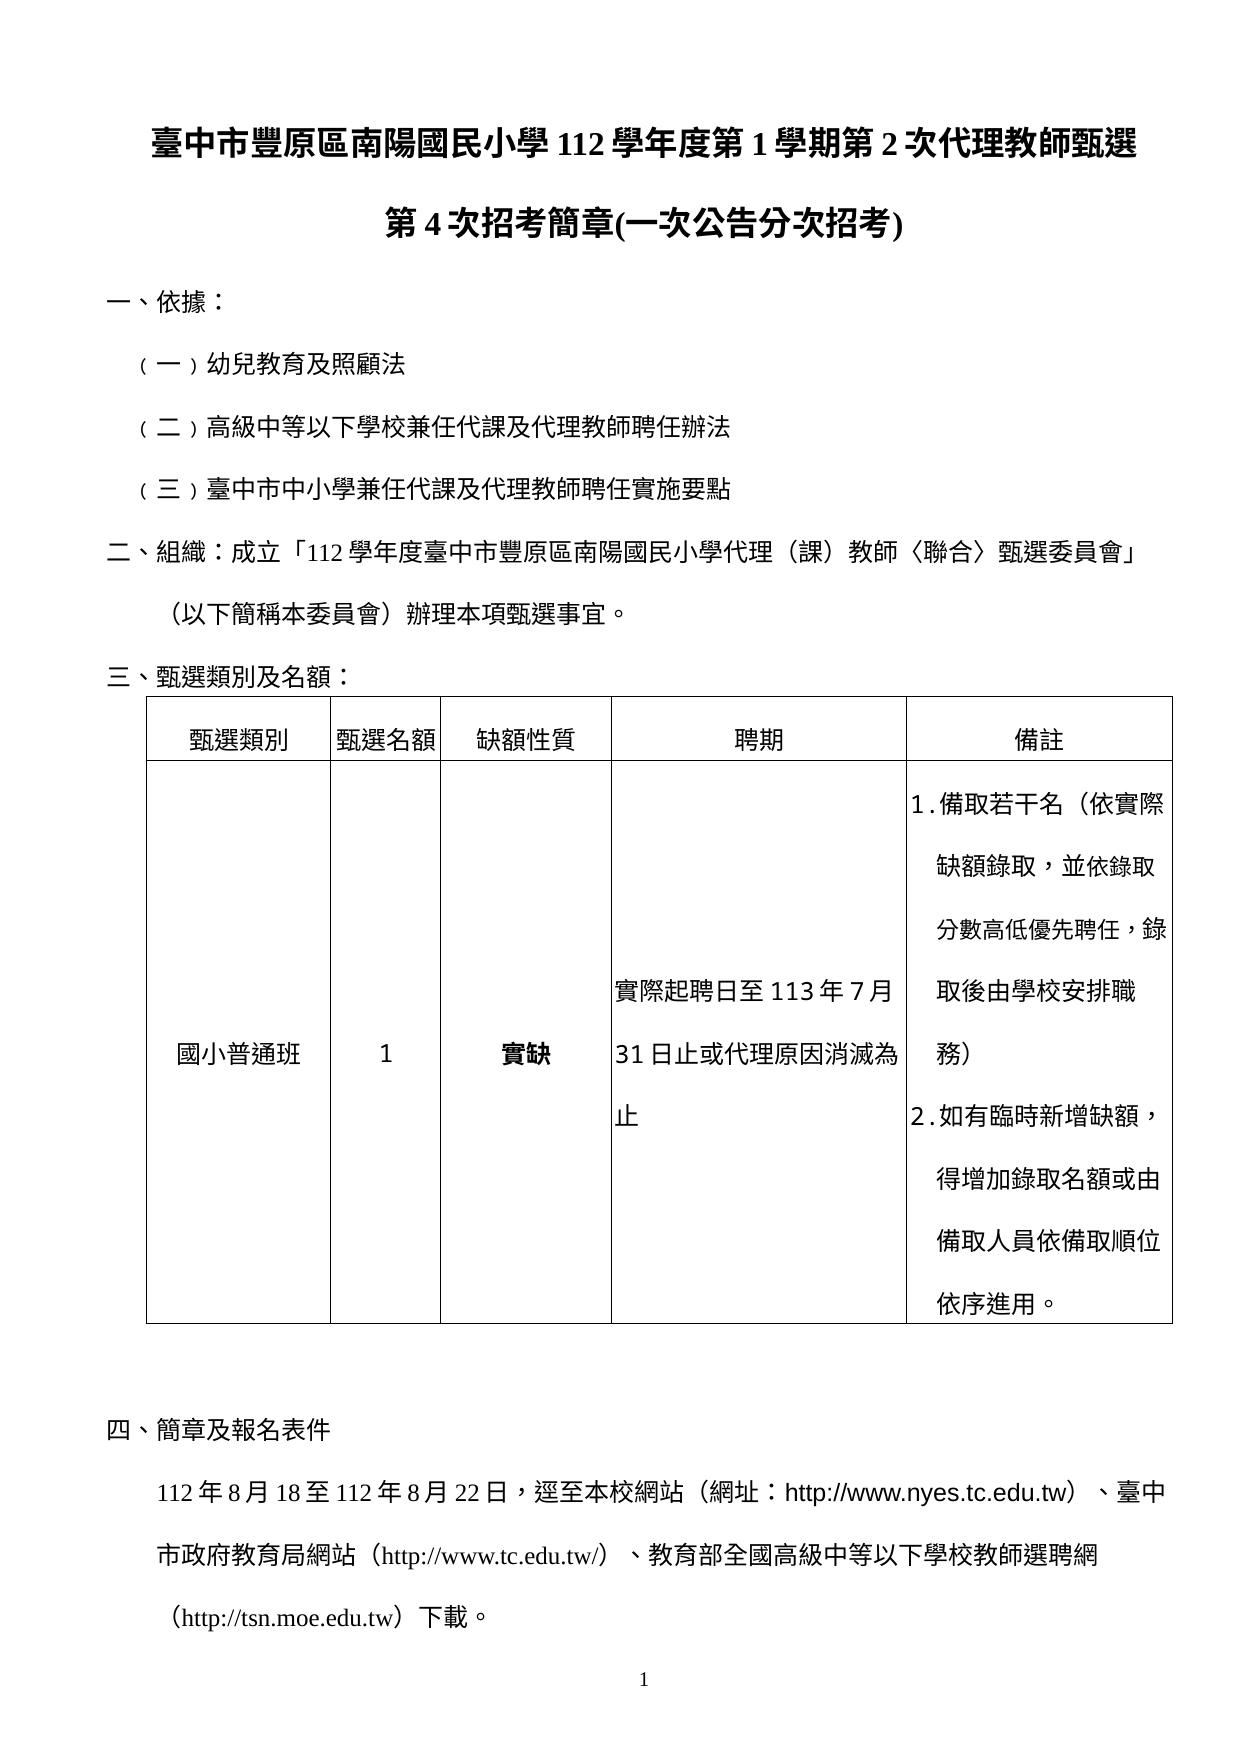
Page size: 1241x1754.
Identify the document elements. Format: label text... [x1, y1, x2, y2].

table_header 缺額性質 [441, 697, 611, 759]
table_header 甄選名額 [331, 697, 440, 759]
text ﹙三﹚臺中市中小學兼任代課及代理教師聘任實施要點 [131, 446, 1181, 508]
table_header 備註 [907, 697, 1172, 759]
table_cell 1.備取若干名（依實際缺額錄取，並依錄取分數高低優先聘任，錄取後由學校安排職務） 2.如有臨時新增缺額，得增加錄取名額或由備取人員依備取順位依序進用。 [907, 761, 1172, 1323]
table_header 甄選類別 [147, 697, 330, 759]
text 三、甄選類別及名額： [106, 633, 1181, 696]
table_cell 實際起聘日至113年7月31日止或代理原因消滅為止 [612, 761, 906, 1323]
table_cell 國小普通班 [147, 761, 330, 1323]
text ﹙二﹚高級中等以下學校兼任代課及代理教師聘任辦法 [131, 383, 1181, 446]
table_cell 1 [331, 761, 440, 1323]
table_header 聘期 [612, 697, 906, 759]
text 四、簡章及報名表件 112年8月18至112年8月22日，逕至本校網站（網址：http://www.nyes.tc.edu.tw）、臺中市政府教育局網站（http://www.tc.edu.tw/）、教育部全國高級中等以下學校教師選聘網（http://tsn.moe.edu.tw）下載。 [106, 1387, 1181, 1637]
table_cell 實缺 [441, 761, 611, 1323]
text 第4次招考簡章(一次公告分次招考) [106, 179, 1181, 241]
text 一、依據： [106, 258, 1181, 321]
text 臺中市豐原區南陽國民小學112學年度第1學期第2次代理教師甄選 [106, 99, 1181, 161]
text ﹙一﹚幼兒教育及照顧法 [131, 321, 1181, 383]
text 二、組織：成立「112學年度臺中市豐原區南陽國民小學代理（課）教師〈聯合〉甄選委員會」（以下簡稱本委員會）辦理本項甄選事宜。 [106, 508, 1181, 633]
